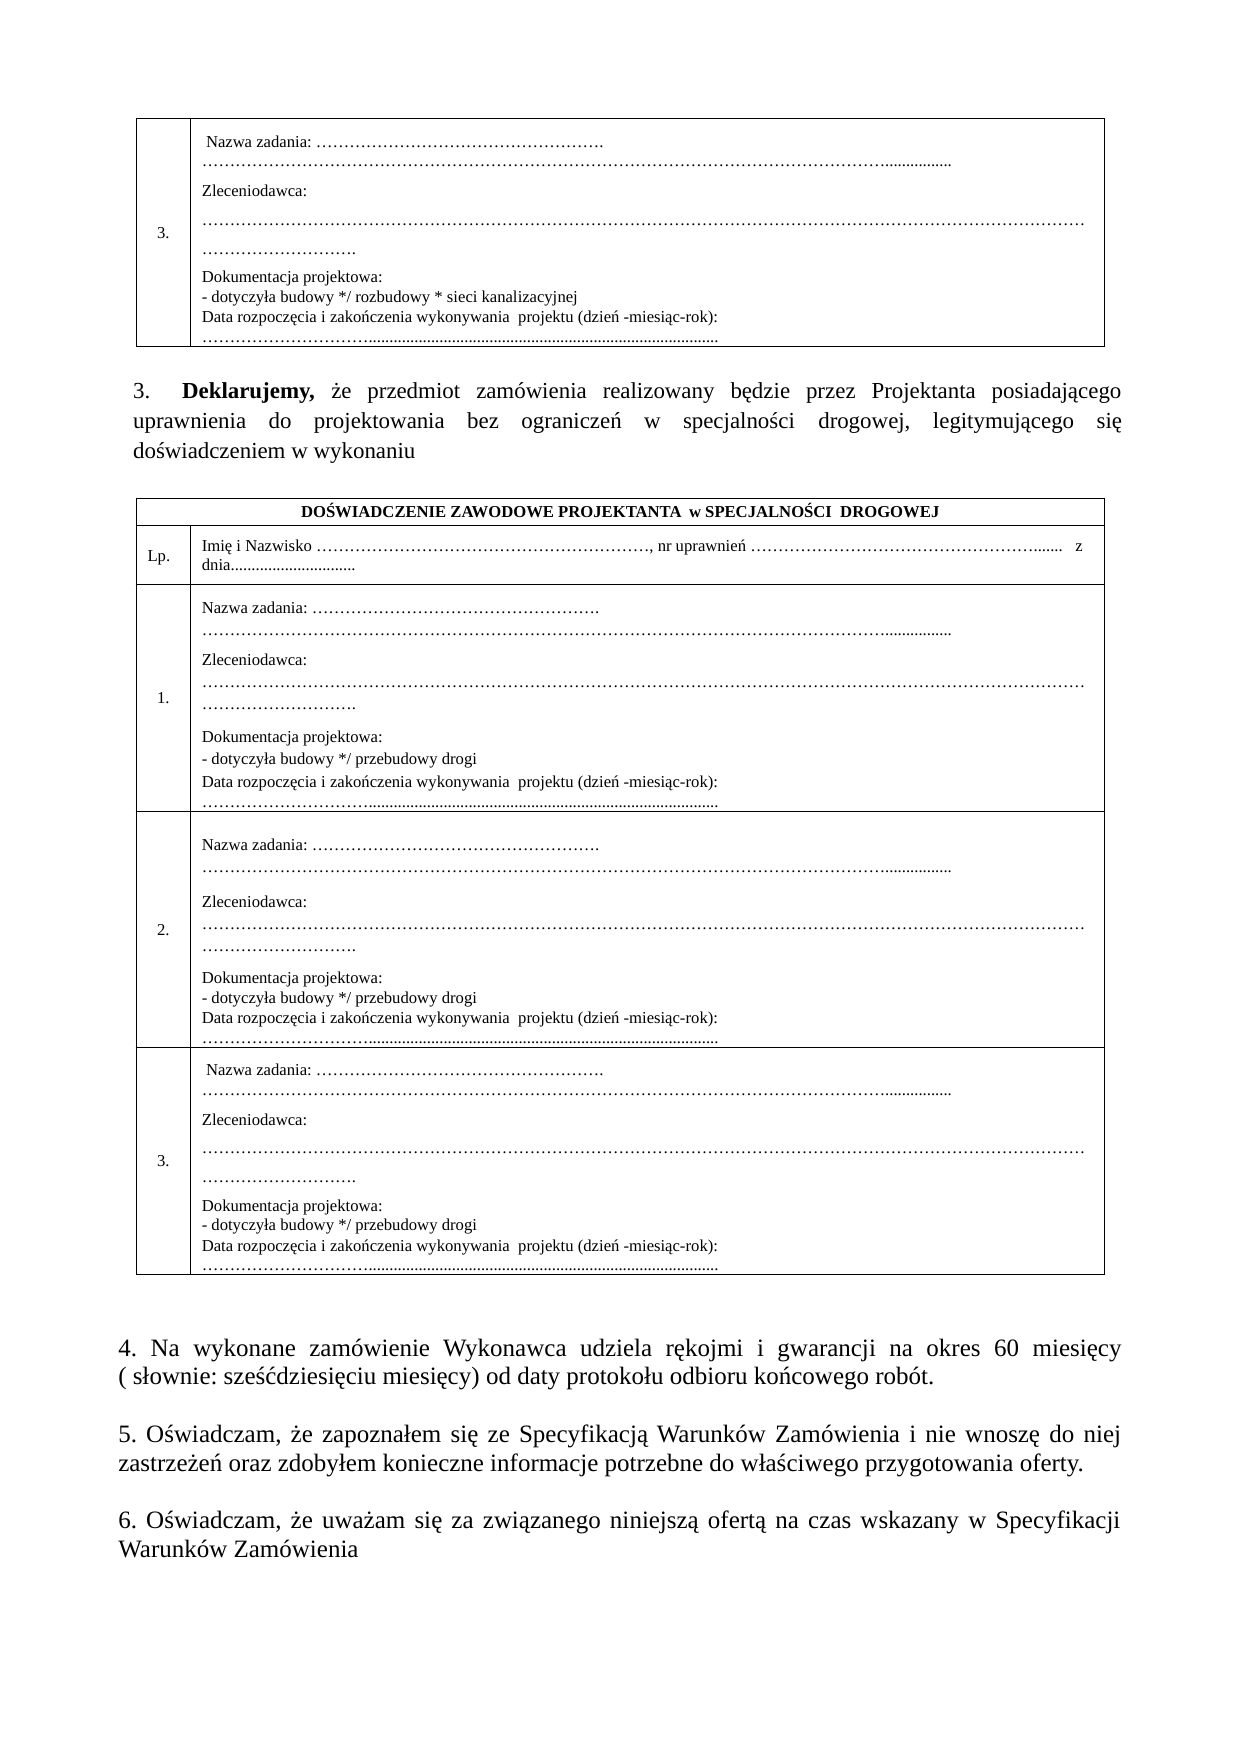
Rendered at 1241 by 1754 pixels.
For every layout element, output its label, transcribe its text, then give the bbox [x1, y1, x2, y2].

table_cell Nazwa zadania: …………………………………………….……………………………………………………………………………………………………………................ Zleceniodawca: ……………………………………………………………………………………………………………………………………………………………………. Dokumentacja projektowa: - dotyczyła budowy */ rozbudowy * sieci kanalizacyjnej Data rozpoczęcia i zakończenia wykonywania projektu (dzień -miesiąc-rok): ………………………….................................................................................... [191, 119, 1104, 346]
table_cell 3. [137, 119, 190, 346]
table_cell 2. [137, 812, 190, 1047]
table_cell Nazwa zadania: …………………………………………….……………………………………………………………………………………………………………................ Zleceniodawca: ……………………………………………………………………………………………………………………………………………………………………. Dokumentacja projektowa: - dotyczyła budowy */ przebudowy drogi Data rozpoczęcia i zakończenia wykonywania projektu (dzień -miesiąc-rok): ………………………….................................................................................... [191, 812, 1104, 1047]
text 6. Oświadczam, że uważam się za związanego niniejszą ofertą na czas wskazany w Specyfikacji Warunków Zamówienia [118, 1505, 1122, 1563]
text 4. Na wykonane zamówienie Wykonawca udziela rękojmi i gwarancji na okres 60 miesięcy ( słownie: sześćdziesięciu miesięcy) od daty protokołu odbioru końcowego robót. [118, 1333, 1122, 1390]
table_cell Lp. [137, 526, 190, 584]
table_cell Nazwa zadania: …………………………………………….……………………………………………………………………………………………………………................ Zleceniodawca: ……………………………………………………………………………………………………………………………………………………………………. Dokumentacja projektowa: - dotyczyła budowy */ przebudowy drogi Data rozpoczęcia i zakończenia wykonywania projektu (dzień -miesiąc-rok): ………………………….................................................................................... [191, 585, 1104, 811]
text 3. Deklarujemy, że przedmiot zamówienia realizowany będzie przez Projektanta posiadającego uprawnienia do projektowania bez ograniczeń w specjalności drogowej, legitymującego się doświadczeniem w wykonaniu [133, 377, 1122, 463]
table_cell 3. [137, 1048, 190, 1274]
table_header DOŚWIADCZENIE ZAWODOWE PROJEKTANTA w SPECJALNOŚCI DROGOWEJ [137, 499, 1104, 525]
text 5. Oświadczam, że zapoznałem się ze Specyfikacją Warunków Zamówienia i nie wnoszę do niej zastrzeżeń oraz zdobyłem konieczne informacje potrzebne do właściwego przygotowania oferty. [118, 1419, 1122, 1476]
table_cell Imię i Nazwisko ……………………………………………………, nr uprawnień ……………………………………………....... z dnia.............................. [191, 526, 1104, 584]
table_cell Nazwa zadania: …………………………………………….……………………………………………………………………………………………………………................ Zleceniodawca: ……………………………………………………………………………………………………………………………………………………………………. Dokumentacja projektowa: - dotyczyła budowy */ przebudowy drogi Data rozpoczęcia i zakończenia wykonywania projektu (dzień -miesiąc-rok): ………………………….................................................................................... [191, 1048, 1104, 1274]
table_cell 1. [137, 585, 190, 811]
